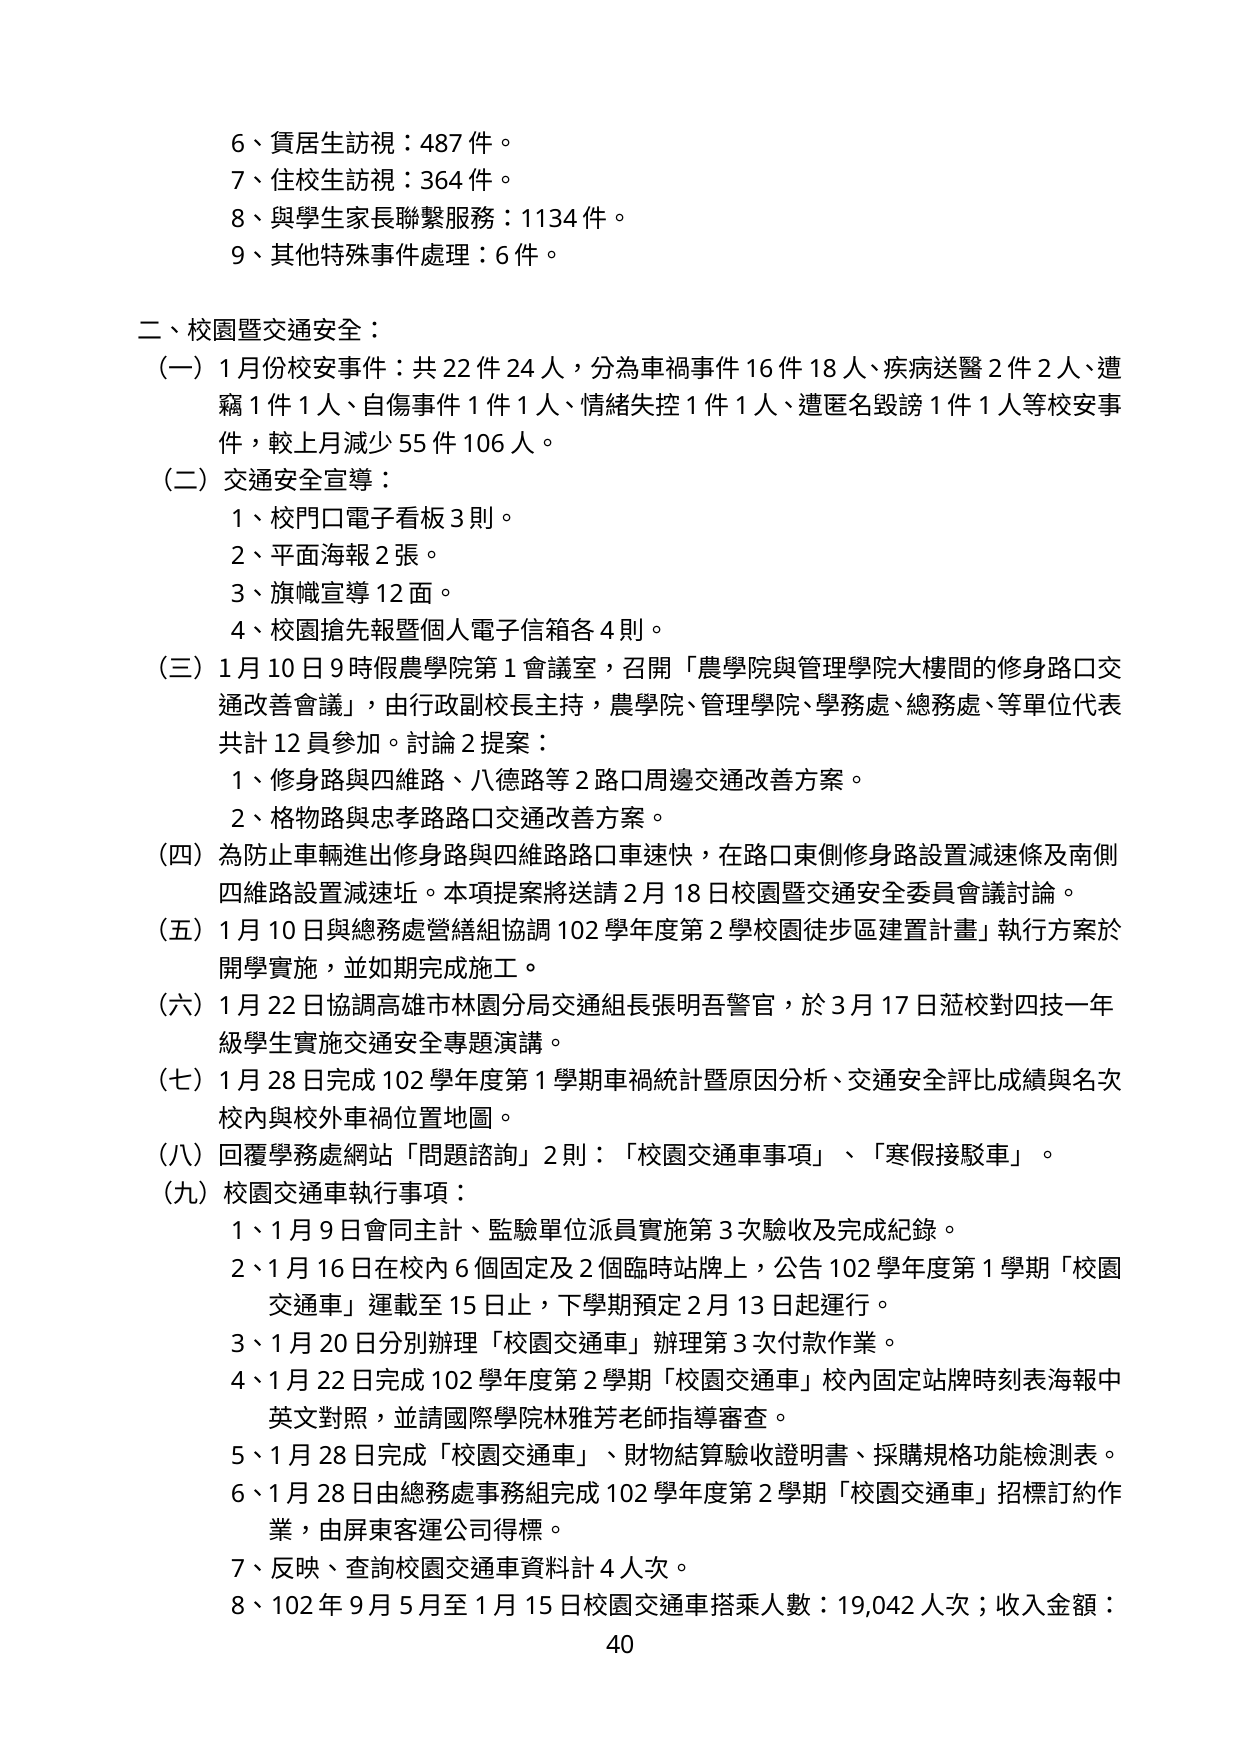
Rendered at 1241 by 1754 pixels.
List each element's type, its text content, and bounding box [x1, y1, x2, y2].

text 1、1月9日會同主計、監驗單位派員實施第3次驗收及完成紀錄。 [231, 1210, 1122, 1247]
text 2、格物路與忠孝路路口交通改善方案。 [231, 797, 1122, 835]
text （四）為防止車輛進出修身路與四維路路口車速快，在路口東側修身路設置減速條及南側四維路設置減速坵。本項提案將送請2月18日校園暨交通安全委員會議討論。 [143, 835, 1122, 910]
text 2、平面海報2張。 [231, 535, 1122, 572]
text 二、校園暨交通安全： [137, 310, 1122, 347]
text 1、校門口電子看板3則。 [231, 497, 1122, 535]
text （七）1月28日完成102學年度第1學期車禍統計暨原因分析、交通安全評比成績與名次、校內與校外車禍位置地圖。 [143, 1060, 1122, 1135]
text （三）1月10日9時假農學院第1會議室，召開「農學院與管理學院大樓間的修身路口交通改善會議」，由行政副校長主持，農學院、管理學院、學務處、總務處、等單位代表共計12員參加。討論2提案： [143, 647, 1122, 760]
text 9、其他特殊事件處理：6件。 [231, 235, 1122, 272]
text （二）交通安全宣導： [143, 460, 1122, 497]
text （一）1月份校安事件：共22件24人，分為車禍事件16件18人、疾病送醫2件2人、遭竊1件1人、自傷事件1件1人、情緒失控1件1人、遭匿名毀謗1件1人等校安事件，較上月減少55件106人。 [143, 347, 1122, 460]
text 8、102年9月5月至1月15日校園交通車搭乘人數：19,042人次；收入金額： [231, 1585, 1122, 1622]
text 4、1月22日完成102學年度第2學期「校園交通車」校內固定站牌時刻表海報中英文對照，並請國際學院林雅芳老師指導審查。 [231, 1360, 1122, 1435]
text 6、賃居生訪視：487件。 [231, 122, 1122, 160]
text 8、與學生家長聯繫服務：1134件。 [231, 197, 1122, 235]
text 2、1月16日在校內6個固定及2個臨時站牌上，公告102學年度第1學期「校園交通車」運載至15日止，下學期預定2月13日起運行。 [231, 1247, 1122, 1322]
text （八）回覆學務處網站「問題諮詢」2則：「校園交通車事項」、「寒假接駁車」。 [143, 1135, 1122, 1172]
text 7、反映、查詢校園交通車資料計4人次。 [231, 1547, 1122, 1585]
text （九）校園交通車執行事項： [143, 1172, 1122, 1210]
text 3、旗幟宣導12面。 [231, 572, 1122, 610]
text 7、住校生訪視：364件。 [231, 160, 1122, 197]
text （六）1月22日協調高雄市林園分局交通組長張明吾警官，於3月17日蒞校對四技一年級學生實施交通安全專題演講。 [143, 985, 1122, 1060]
text 1、修身路與四維路、八德路等2路口周邊交通改善方案。 [231, 760, 1122, 797]
text 3、1月20日分別辦理「校園交通車」辦理第3次付款作業。 [231, 1322, 1122, 1360]
text 5、1月28日完成「校園交通車」、財物結算驗收證明書、採購規格功能檢測表。 [231, 1435, 1122, 1472]
text 4、校園搶先報暨個人電子信箱各4則。 [231, 610, 1122, 647]
text （五）1月10日與總務處營繕組協調102學年度第2學校園徒步區建置計畫」執行方案於開學實施，並如期完成施工。 [143, 910, 1122, 985]
text 6、1月28日由總務處事務組完成102學年度第2學期「校園交通車」招標訂約作業，由屏東客運公司得標。 [231, 1472, 1122, 1547]
